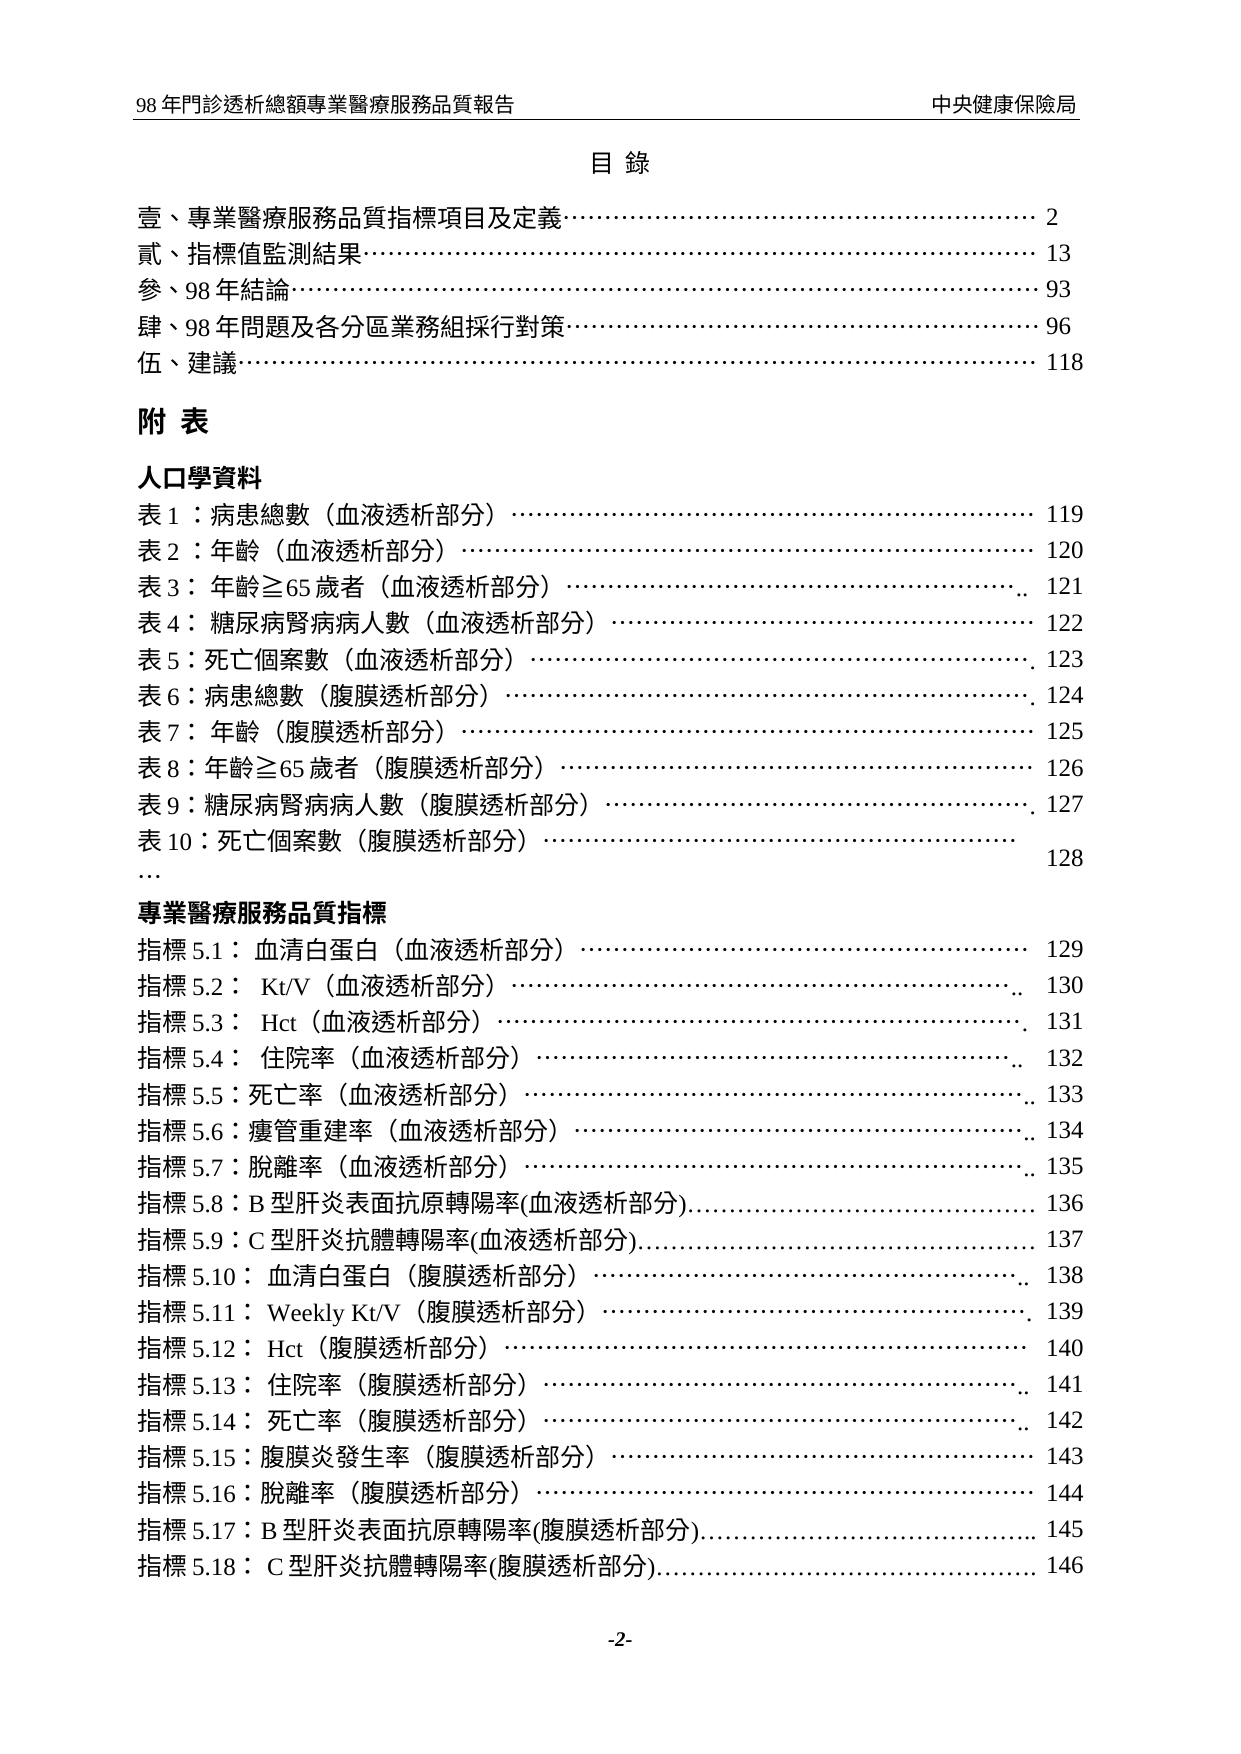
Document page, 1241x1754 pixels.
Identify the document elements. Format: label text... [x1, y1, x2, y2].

table_cell 118 [1043, 343, 1207, 379]
table_cell 指標5.13： 住院率（腹膜透析部分）………………………………………………….. [134, 1365, 1043, 1401]
table_cell 126 [1043, 749, 1207, 785]
table_header 壹、專業醫療服務品質指標項目及定義………………………………………………… [134, 198, 1043, 234]
table_cell 指標5.12： Hct（腹膜透析部分）……………………………………………………… [134, 1329, 1043, 1365]
table_cell 144 [1043, 1474, 1207, 1510]
table_cell 指標5.16：脫離率（腹膜透析部分）…………………………………………………… [134, 1474, 1043, 1510]
table_cell 指標5.1： 血清白蛋白（血液透析部分）……………………………………………… [134, 930, 1043, 966]
table_cell 145 [1043, 1510, 1207, 1546]
table_cell [1043, 894, 1207, 930]
table_cell 143 [1043, 1438, 1207, 1474]
table_cell 貳、指標值監測結果……………………………………………………………………… [134, 235, 1043, 271]
table_cell 131 [1043, 1003, 1207, 1039]
table_cell 138 [1043, 1256, 1207, 1293]
table_cell 133 [1043, 1075, 1207, 1111]
table_cell 146 [1043, 1546, 1207, 1583]
table_cell 人口學資料 [134, 459, 1043, 495]
table_cell 124 [1043, 676, 1207, 713]
table_cell 參、98年結論……………………………………………………………………………… [134, 271, 1043, 307]
table_cell 指標5.5：死亡率（血液透析部分）…………………………………………………….. [134, 1075, 1043, 1111]
table_cell 136 [1043, 1184, 1207, 1220]
table_cell 134 [1043, 1111, 1207, 1148]
table_cell 肆、98年問題及各分區業務組採行對策………………………………………………… [134, 307, 1043, 343]
table_cell 142 [1043, 1401, 1207, 1438]
table_cell 表5：死亡個案數（血液透析部分）……………………………………………………. [134, 640, 1043, 676]
table_cell 指標5.18： C型肝炎抗體轉陽率(腹膜透析部分)………………………………………. [134, 1546, 1043, 1583]
table_cell 125 [1043, 713, 1207, 749]
table_cell 指標5.8：B型肝炎表面抗原轉陽率(血液透析部分)…………………………………… [134, 1184, 1043, 1220]
table_cell [1043, 380, 1207, 419]
table_cell 135 [1043, 1148, 1207, 1184]
table_cell 表4： 糖尿病腎病病人數（血液透析部分）…………………………………………… [134, 604, 1043, 640]
table_cell 附 表 [134, 380, 1043, 459]
table_cell 指標5.14： 死亡率（腹膜透析部分）………………………………………………….. [134, 1401, 1043, 1438]
table_cell 123 [1043, 640, 1207, 676]
table_cell 表9：糖尿病腎病病人數（腹膜透析部分）……………………………………………. [134, 785, 1043, 821]
table_cell 指標5.15：腹膜炎發生率（腹膜透析部分）…………………………………………… [134, 1438, 1043, 1474]
table_cell 指標5.2： Kt/V（血液透析部分）…………………………………………………….. [134, 966, 1043, 1003]
table_cell [1043, 459, 1207, 495]
table_cell 指標5.17：B型肝炎表面抗原轉陽率(腹膜透析部分)………………………………….. [134, 1510, 1043, 1546]
table_cell 121 [1043, 568, 1207, 604]
table_cell 表6：病患總數（腹膜透析部分）………………………………………………………. [134, 676, 1043, 713]
table_cell 93 [1043, 271, 1207, 307]
text 目 錄 [136, 144, 1104, 180]
table_cell 指標5.7：脫離率（血液透析部分）…………………………………………………….. [134, 1148, 1043, 1184]
table_cell 128 [1043, 821, 1207, 894]
table_cell 120 [1043, 531, 1207, 568]
table_cell 13 [1043, 235, 1207, 271]
table_cell 指標5.4： 住院率（血液透析部分）………………………………………………….. [134, 1039, 1043, 1075]
table_cell 專業醫療服務品質指標 [134, 894, 1043, 930]
table_cell 132 [1043, 1039, 1207, 1075]
table_cell 表8：年齡≧65歲者（腹膜透析部分）………………………………………………… [134, 749, 1043, 785]
table_cell 130 [1043, 966, 1207, 1003]
table_cell [1043, 419, 1207, 459]
table_cell 表7： 年齡（腹膜透析部分）…………………………………………………………… [134, 713, 1043, 749]
table_cell 137 [1043, 1220, 1207, 1256]
table_cell 表10：死亡個案數（腹膜透析部分）…………………………………………………… [134, 821, 1043, 894]
table_cell 表2 ：年齡（血液透析部分）…………………………………………………………… [134, 531, 1043, 568]
table_cell 指標5.3： Hct（血液透析部分）………………………………………………………. [134, 1003, 1043, 1039]
table_cell 指標5.11： Weekly Kt/V（腹膜透析部分）……………………………………………. [134, 1293, 1043, 1329]
table_cell 指標5.6：瘻管重建率（血液透析部分）……………………………………………….. [134, 1111, 1043, 1148]
table_cell 129 [1043, 930, 1207, 966]
table_cell 表1 ：病患總數（血液透析部分）……………………………………………………… [134, 495, 1043, 531]
table_cell 119 [1043, 495, 1207, 531]
table_cell 141 [1043, 1365, 1207, 1401]
table_cell 伍、建議…………………………………………………………………………………… [134, 343, 1043, 379]
table_cell 96 [1043, 307, 1207, 343]
table_cell 140 [1043, 1329, 1207, 1365]
table_cell 指標5.9：C型肝炎抗體轉陽率(血液透析部分)………………………………………… [134, 1220, 1043, 1256]
table_cell 122 [1043, 604, 1207, 640]
table_header 2 [1043, 198, 1207, 234]
table_cell 139 [1043, 1293, 1207, 1329]
table_cell 表3： 年齡≧65歲者（血液透析部分）……………………………………………….. [134, 568, 1043, 604]
table_cell 127 [1043, 785, 1207, 821]
table_cell 指標5.10： 血清白蛋白（腹膜透析部分）…………………………………………….. [134, 1256, 1043, 1293]
